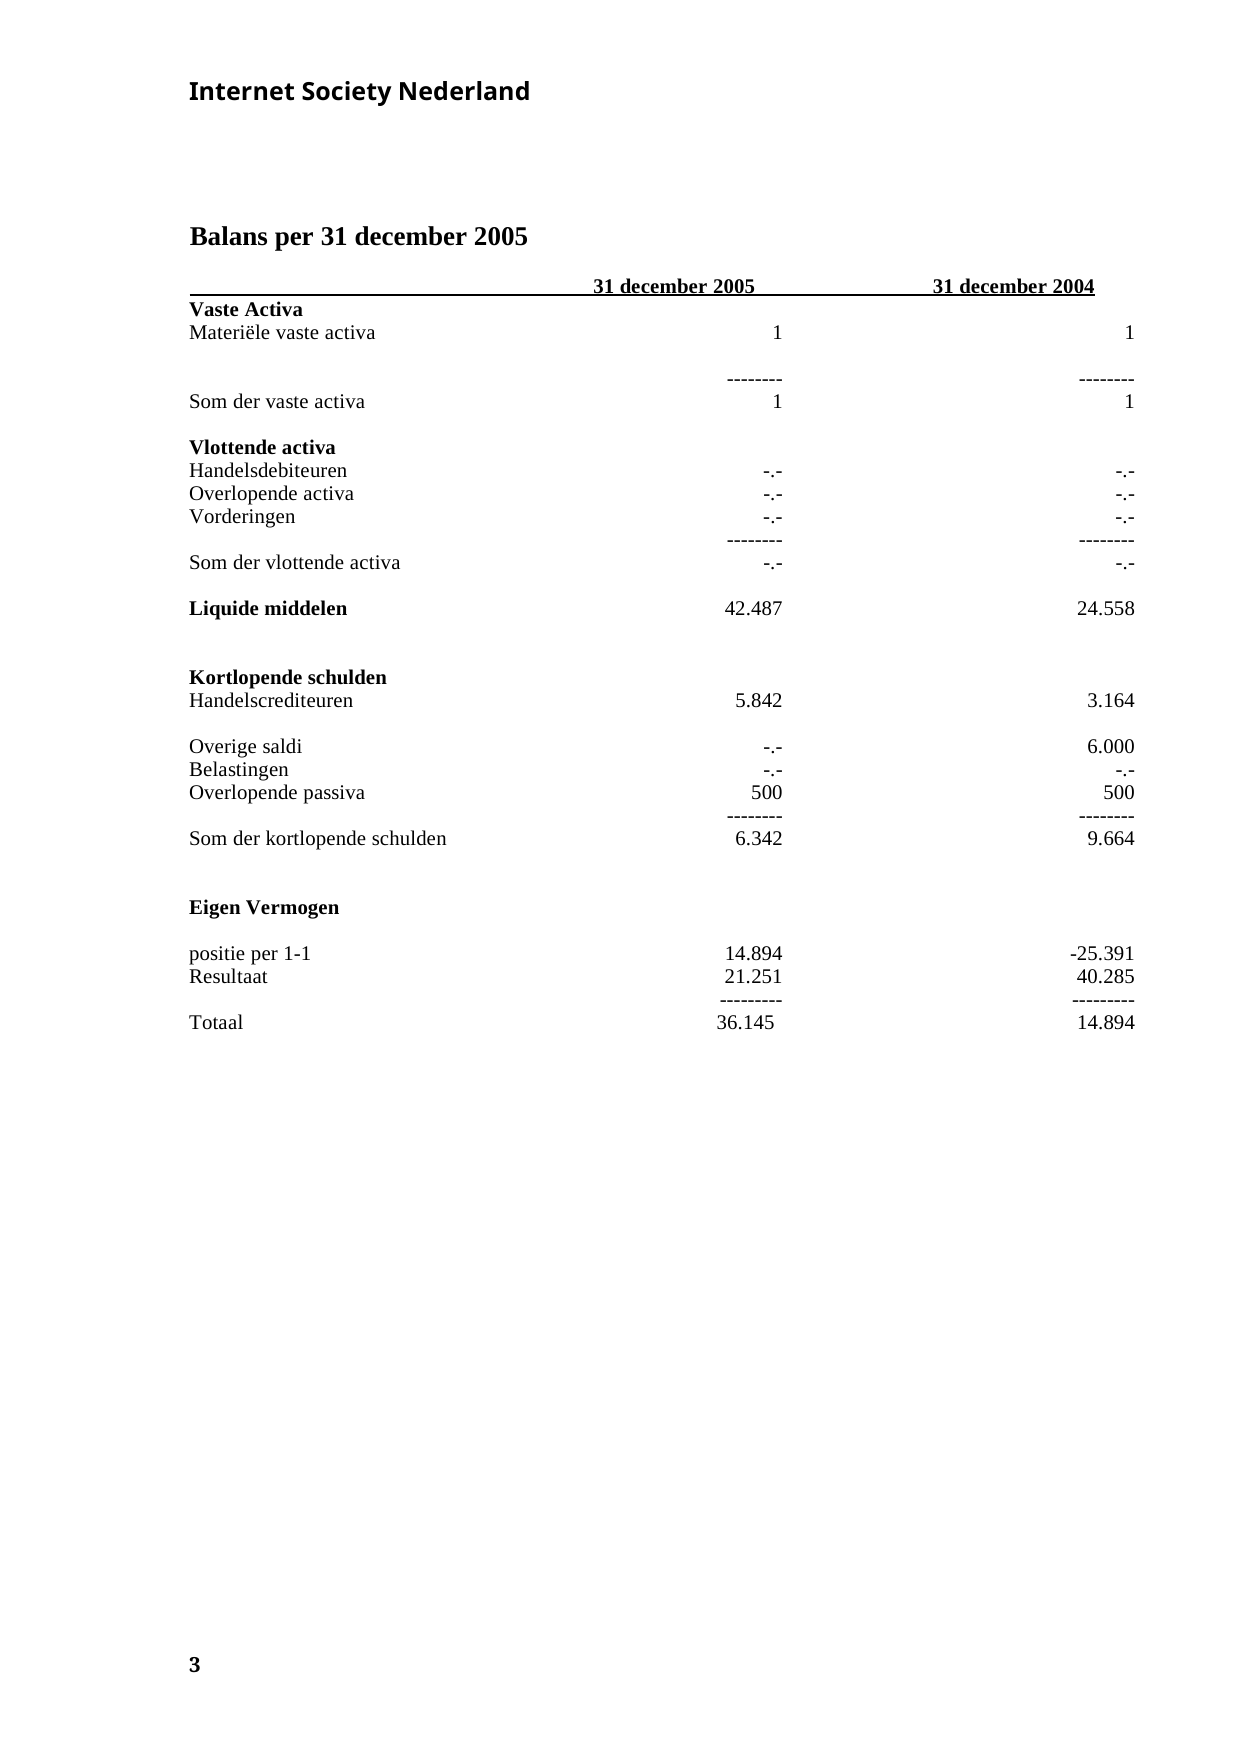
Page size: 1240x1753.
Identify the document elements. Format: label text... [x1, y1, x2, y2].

text Totaal [189, 1011, 608, 1034]
text Som der kortlopende schulden [189, 827, 608, 850]
text -.- [826, 551, 1135, 574]
text -------- [652, 528, 782, 551]
text 3.164 [826, 689, 1135, 712]
text 36.145 [652, 1011, 782, 1034]
text Overige saldi [189, 735, 608, 758]
text 6.342 [652, 827, 782, 850]
text 500 [826, 781, 1135, 804]
text 24.558 [826, 597, 1135, 620]
text 6.000 [826, 735, 1135, 758]
text -.- [826, 482, 1135, 505]
text Materiële vaste activa [189, 321, 608, 343]
text 14.894 [652, 942, 782, 965]
text Resultaat [189, 965, 608, 988]
text Belastingen [189, 758, 608, 781]
text Eigen Vermogen [189, 896, 608, 919]
text -.- [652, 459, 782, 482]
text positie per 1-1 [189, 942, 608, 965]
text -------- [826, 367, 1135, 389]
text -.- [652, 551, 782, 574]
text Som der vlottende activa [189, 551, 608, 574]
text 5.842 [652, 689, 782, 712]
text -25.391 [826, 942, 1135, 965]
text Vaste Activa [189, 297, 608, 321]
text -.- [652, 505, 782, 528]
text -------- [826, 804, 1135, 827]
text 1 [652, 389, 782, 413]
text 9.664 [826, 827, 1135, 850]
text -.- [826, 758, 1135, 781]
text 42.487 [652, 597, 782, 620]
text 1 [826, 321, 1135, 343]
text Kortlopende schulden [189, 666, 608, 689]
text 1 [826, 389, 1135, 413]
text 14.894 [826, 1011, 1135, 1034]
text 500 [652, 781, 782, 804]
text Vlottende activa [189, 436, 608, 459]
text -.- [652, 735, 782, 758]
text -------- [826, 528, 1135, 551]
text Handelsdebiteuren [189, 459, 608, 482]
text Overlopende activa [189, 482, 608, 505]
text -------- [652, 804, 782, 827]
text -.- [652, 758, 782, 781]
text Balans per 31 december 2005 [189, 221, 1136, 251]
text Vorderingen [189, 505, 608, 528]
text -.- [652, 482, 782, 505]
text -.- [826, 505, 1135, 528]
text --------- [826, 988, 1135, 1011]
text Overlopende passiva [189, 781, 608, 804]
text 1 [652, 321, 782, 343]
text 21.251 [652, 965, 782, 988]
text 40.285 [826, 965, 1135, 988]
text -------- [652, 367, 782, 389]
text Liquide middelen [189, 597, 608, 620]
text Som der vaste activa [189, 389, 608, 413]
text --------- [652, 988, 782, 1011]
text -.- [826, 459, 1135, 482]
text 31 december 2005 31 december 2004 [189, 274, 1095, 294]
text Handelscrediteuren [189, 689, 608, 712]
